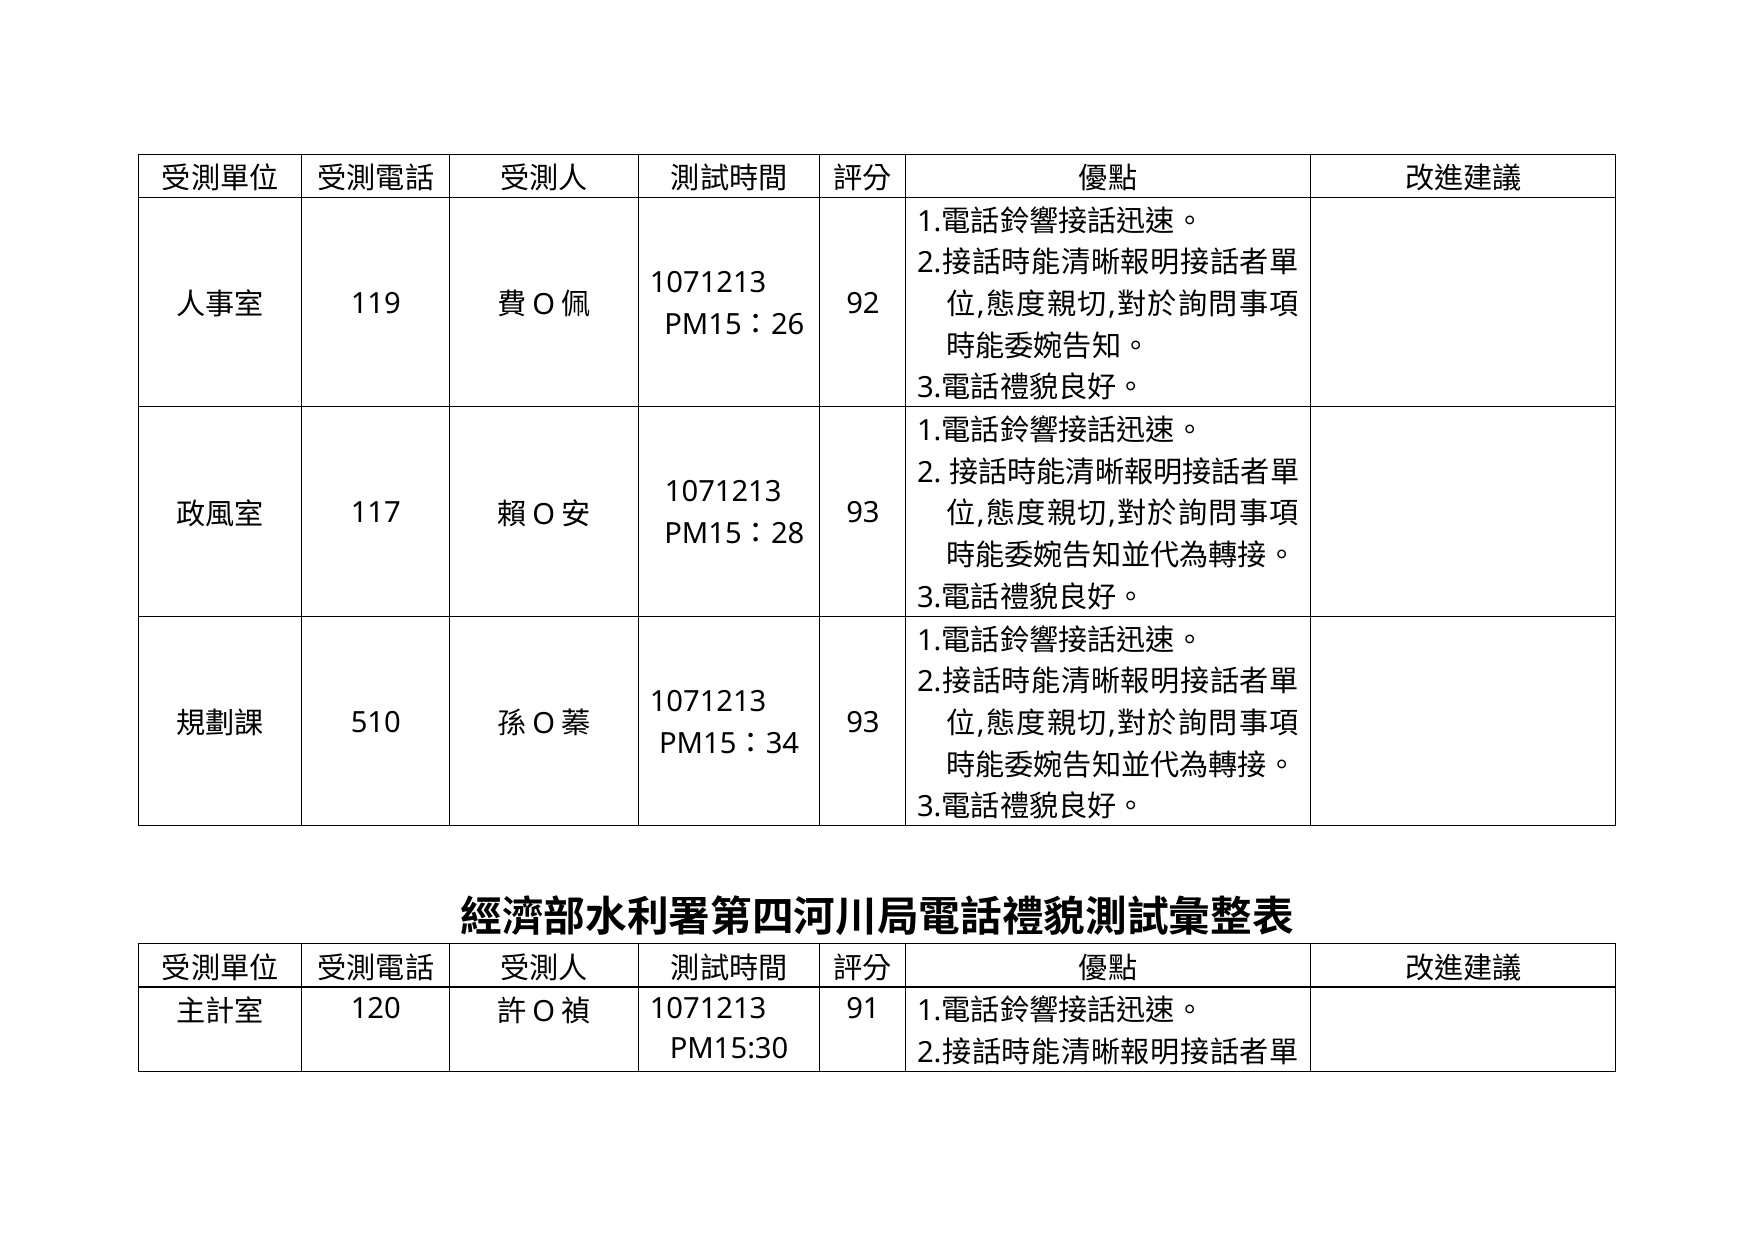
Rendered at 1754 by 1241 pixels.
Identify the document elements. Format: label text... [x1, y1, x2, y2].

table_header 受測電話 [302, 944, 449, 986]
table_cell [1311, 198, 1615, 406]
table_cell 120 [302, 988, 449, 1071]
table_cell 510 [302, 617, 449, 825]
table_header 評分 [820, 155, 905, 197]
table_cell 費O佩 [450, 198, 638, 406]
table_cell 賴O安 [450, 407, 638, 616]
text 經濟部水利署第四河川局電話禮貌測試彙整表 [150, 883, 1604, 943]
table_cell 1071213 PM15：26 [639, 198, 819, 406]
table_cell 93 [820, 617, 905, 825]
table_header 優點 [906, 155, 1310, 197]
table_cell 1071213 PM15：28 [639, 407, 819, 616]
table_header 受測單位 [139, 944, 301, 986]
table_header 優點 [906, 944, 1310, 986]
table_cell 政風室 [139, 407, 301, 616]
table_cell 117 [302, 407, 449, 616]
table_cell 1.電話鈴響接話迅速。 2. 接話時能清晰報明接話者單位,態度親切,對於詢問事項時能委婉告知並代為轉接。 3.電話禮貌良好。 [906, 407, 1310, 616]
table_cell 91 [820, 988, 905, 1071]
table_cell 孫O蓁 [450, 617, 638, 825]
table_cell 1.電話鈴響接話迅速。 2.接話時能清晰報明接話者單 [906, 988, 1310, 1071]
table_header 受測單位 [139, 155, 301, 197]
table_header 受測人 [450, 944, 638, 986]
table_cell 規劃課 [139, 617, 301, 825]
table_cell [1311, 407, 1615, 616]
table_cell 人事室 [139, 198, 301, 406]
table_cell 主計室 [139, 988, 301, 1071]
table_cell 119 [302, 198, 449, 406]
table_cell [1311, 617, 1615, 825]
table_header 改進建議 [1311, 944, 1615, 986]
table_header 評分 [820, 944, 905, 986]
table_header 測試時間 [639, 944, 819, 986]
table_cell 93 [820, 407, 905, 616]
table_cell 1071213 PM15：34 [639, 617, 819, 825]
table_header 測試時間 [639, 155, 819, 197]
table_cell 92 [820, 198, 905, 406]
table_cell [1311, 988, 1615, 1071]
table_header 改進建議 [1311, 155, 1615, 197]
table_cell 1.電話鈴響接話迅速。 2.接話時能清晰報明接話者單位,態度親切,對於詢問事項時能委婉告知並代為轉接。 3.電話禮貌良好。 [906, 617, 1310, 825]
table_header 受測電話 [302, 155, 449, 197]
table_cell 許O禎 [450, 988, 638, 1071]
table_cell 1.電話鈴響接話迅速。 2.接話時能清晰報明接話者單位,態度親切,對於詢問事項時能委婉告知。 3.電話禮貌良好。 [906, 198, 1310, 406]
table_header 受測人 [450, 155, 638, 197]
table_cell 1071213 PM15:30 [639, 988, 819, 1071]
